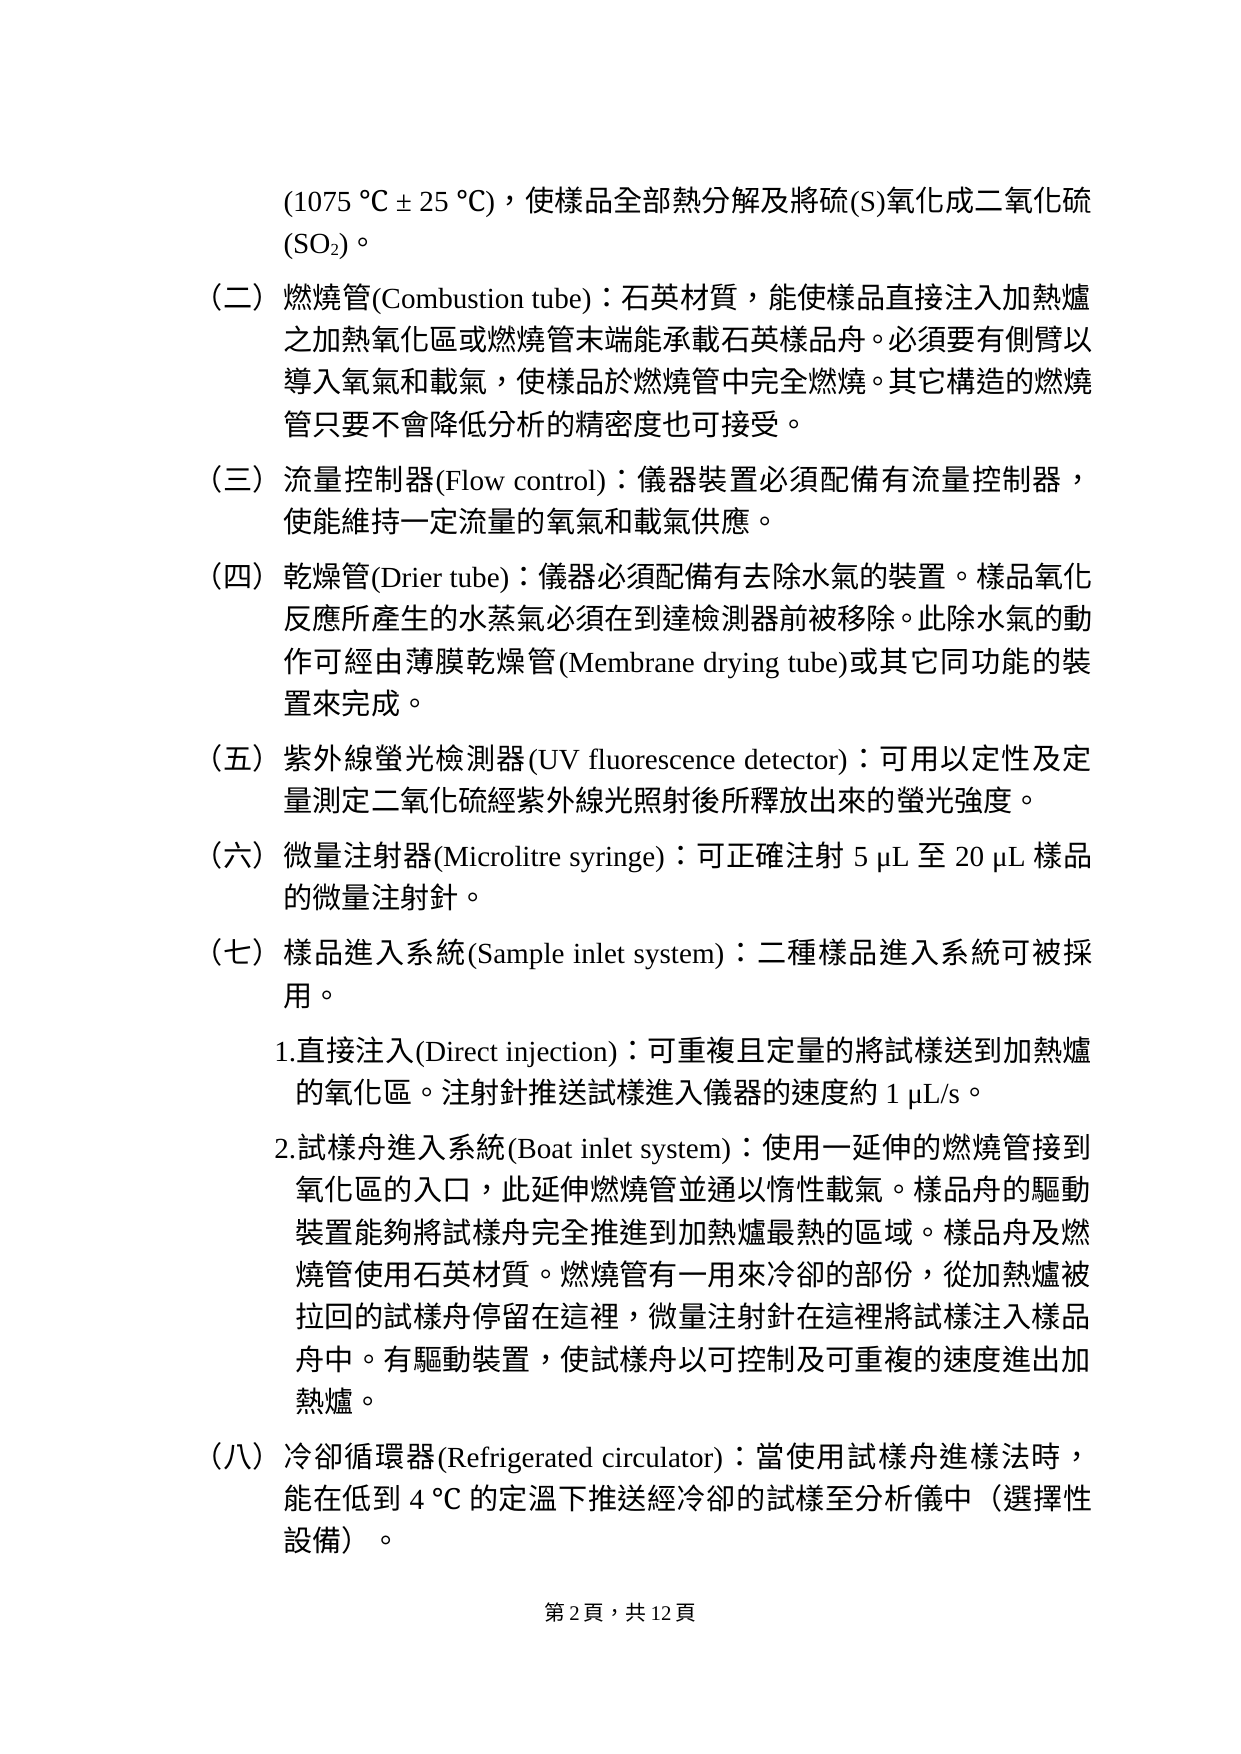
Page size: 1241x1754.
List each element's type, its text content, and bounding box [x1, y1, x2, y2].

text 2.試樣舟進入系統(Boat inlet system)：使用一延伸的燃燒管接到氧化區的入口，此延伸燃燒管並通以惰性載氣。樣品舟的驅動裝置能夠將試樣舟完全推進到加熱爐最熱的區域。樣品舟及燃燒管使用石英材質。燃燒管有一用來冷卻的部份，從加熱爐被拉回的試樣舟停留在這裡，微量注射針在這裡將試樣注入樣品舟中。有驅動裝置，使試樣舟以可控制及可重複的速度進出加熱爐。 [274, 1125, 1092, 1421]
list 樣品進入系統(Sample inlet system)：二種樣品進入系統可被採用。 [194, 930, 1092, 1015]
list 乾燥管(Drier tube)：儀器必須配備有去除水氣的裝置。樣品氧化反應所產生的水蒸氣必須在到達檢測器前被移除。此除水氣的動作可經由薄膜乾燥管(Membrane drying tube)或其它同功能的裝置來完成。 [194, 554, 1092, 723]
list 燃燒管(Combustion tube)：石英材質，能使樣品直接注入加熱爐之加熱氧化區或燃燒管末端能承載石英樣品舟。必須要有側臂以導入氧氣和載氣，使樣品於燃燒管中完全燃燒。其它構造的燃燒管只要不會降低分析的精密度也可接受。 [194, 274, 1092, 444]
list 冷卻循環器(Refrigerated circulator)：當使用試樣舟進樣法時，能在低到 4 ℃ 的定溫下推送經冷卻的試樣至分析儀中（選擇性設備）。 [194, 1433, 1092, 1560]
list (1075 ℃ ± 25 ℃)，使樣品全部熱分解及將硫(S)氧化成二氧化硫(SO2)。 [194, 177, 1092, 262]
text 1.直接注入(Direct injection)：可重複且定量的將試樣送到加熱爐的氧化區。注射針推送試樣進入儀器的速度約 1 μL/s。 [274, 1027, 1092, 1112]
list 流量控制器(Flow control)：儀器裝置必須配備有流量控制器，使能維持一定流量的氧氣和載氣供應。 [194, 456, 1092, 541]
list 紫外線螢光檢測器(UV fluorescence detector)：可用以定性及定量測定二氧化硫經紫外線光照射後所釋放出來的螢光強度。 [194, 736, 1092, 820]
